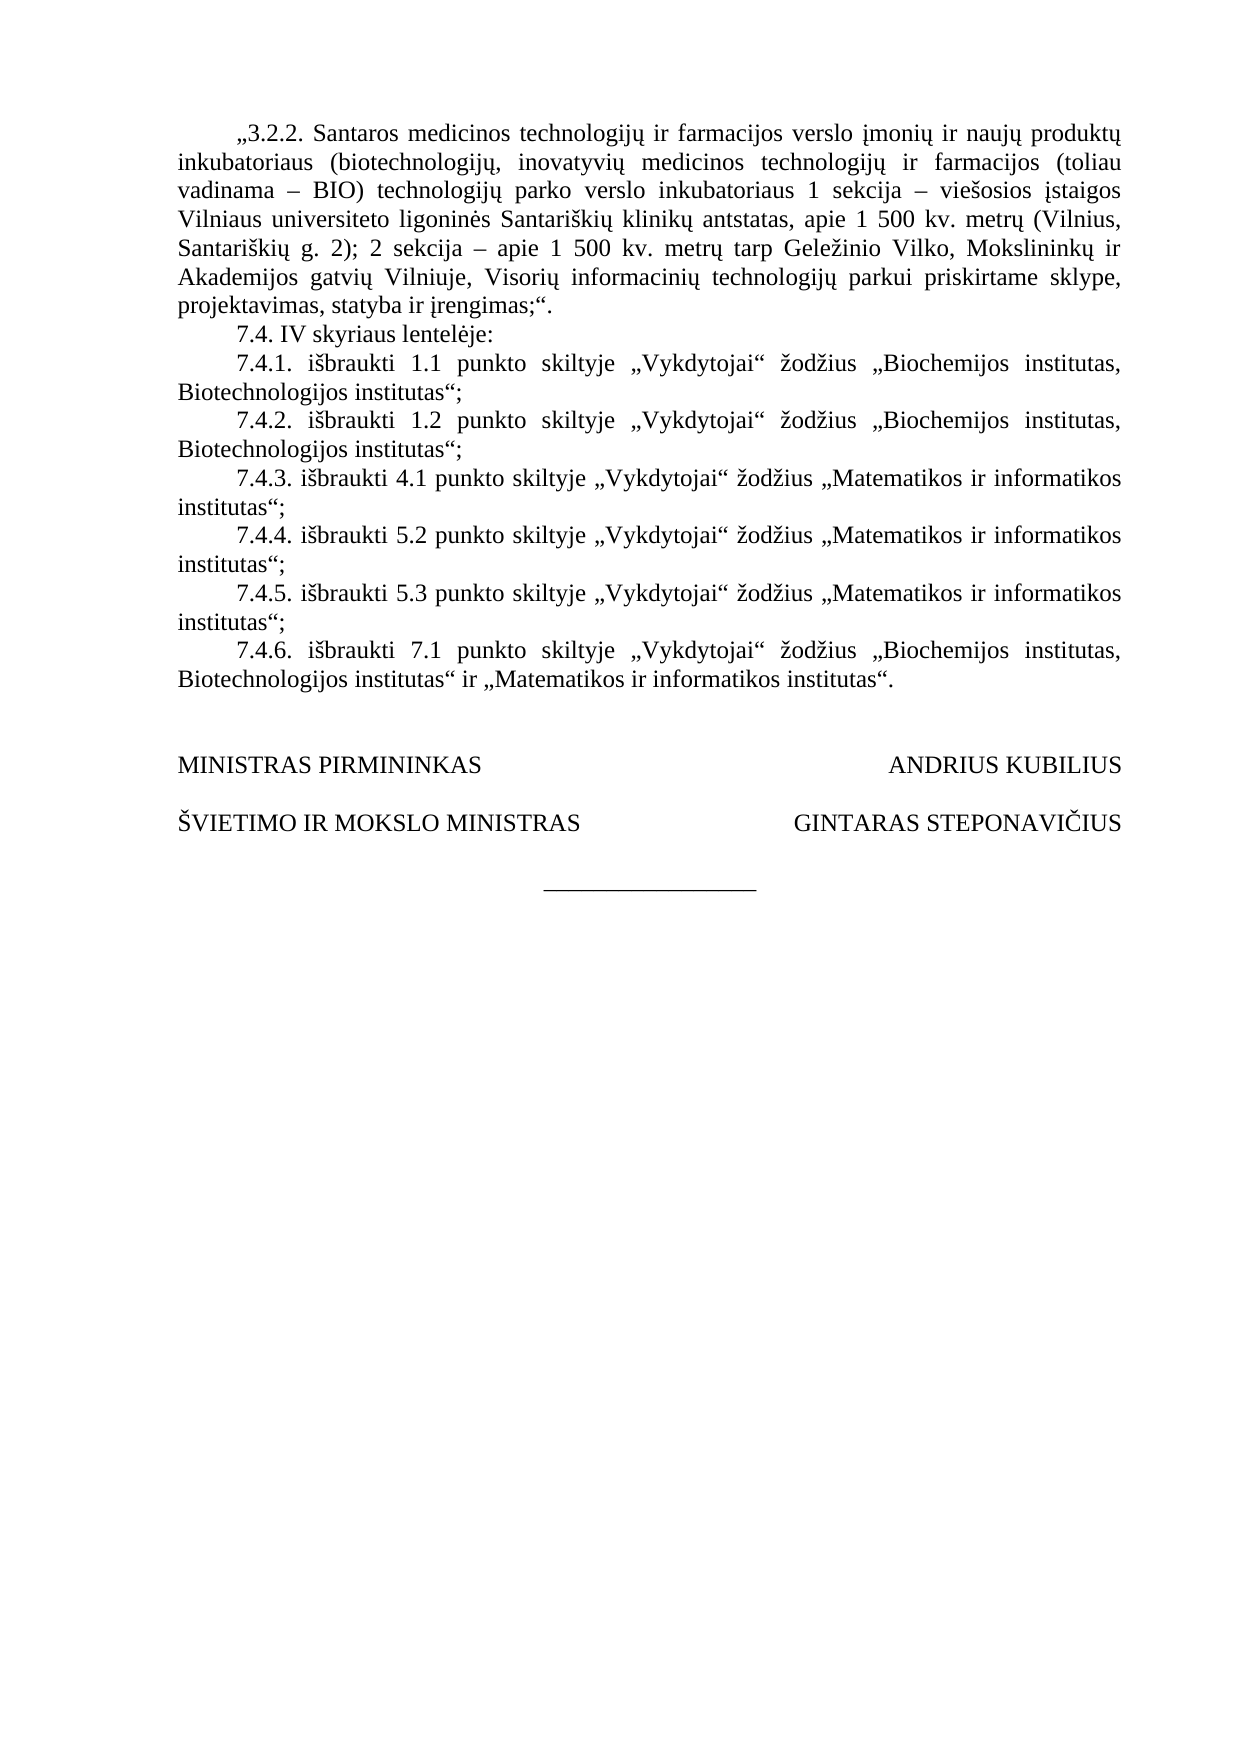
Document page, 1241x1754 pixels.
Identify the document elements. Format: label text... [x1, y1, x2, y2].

text 7.4.5. išbraukti 5.3 punkto skiltyje „Vykdytojai“ žodžius „Matematikos ir informatikos institutas“; [177, 578, 1122, 636]
text 7.4.1. išbraukti 1.1 punkto skiltyje „Vykdytojai“ žodžius „Biochemijos institutas, Biotechnologijos institutas“; [177, 348, 1122, 406]
text 7.4.2. išbraukti 1.2 punkto skiltyje „Vykdytojai“ žodžius „Biochemijos institutas, Biotechnologijos institutas“; [177, 406, 1122, 463]
text 7.4.4. išbraukti 5.2 punkto skiltyje „Vykdytojai“ žodžius „Matematikos ir informatikos institutas“; [177, 521, 1122, 578]
text 7.4.3. išbraukti 4.1 punkto skiltyje „Vykdytojai“ žodžius „Matematikos ir informatikos institutas“; [177, 463, 1122, 521]
text _________________ [177, 866, 1122, 894]
text „3.2.2. Santaros medicinos technologijų ir farmacijos verslo įmonių ir naujų produktų inkubatoriaus (biotechnologijų, inovatyvių medicinos technologijų ir farmacijos (toliau vadinama – BIO) technologijų parko verslo inkubatoriaus 1 sekcija – viešosios įstaigos Vilniaus universiteto ligoninės Santariškių klinikų antstatas, apie 1 500 kv. metrų (Vilnius, Santariškių g. 2); 2 sekcija – apie 1 500 kv. metrų tarp Geležinio Vilko, Mokslininkų ir Akademijos gatvių Vilniuje, Visorių informacinių technologijų parkui priskirtame sklype, projektavimas, statyba ir įrengimas;“. [177, 118, 1122, 319]
text MINISTRAS PIRMININKAS ANDRIUS KUBILIUS [177, 751, 1122, 779]
text 7.4. IV skyriaus lentelėje: [177, 319, 1122, 348]
text ŠVIETIMO IR MOKSLO MINISTRAS GINTARAS STEPONAVIČIUS [177, 808, 1122, 837]
text 7.4.6. išbraukti 7.1 punkto skiltyje „Vykdytojai“ žodžius „Biochemijos institutas, Biotechnologijos institutas“ ir „Matematikos ir informatikos institutas“. [177, 636, 1122, 693]
